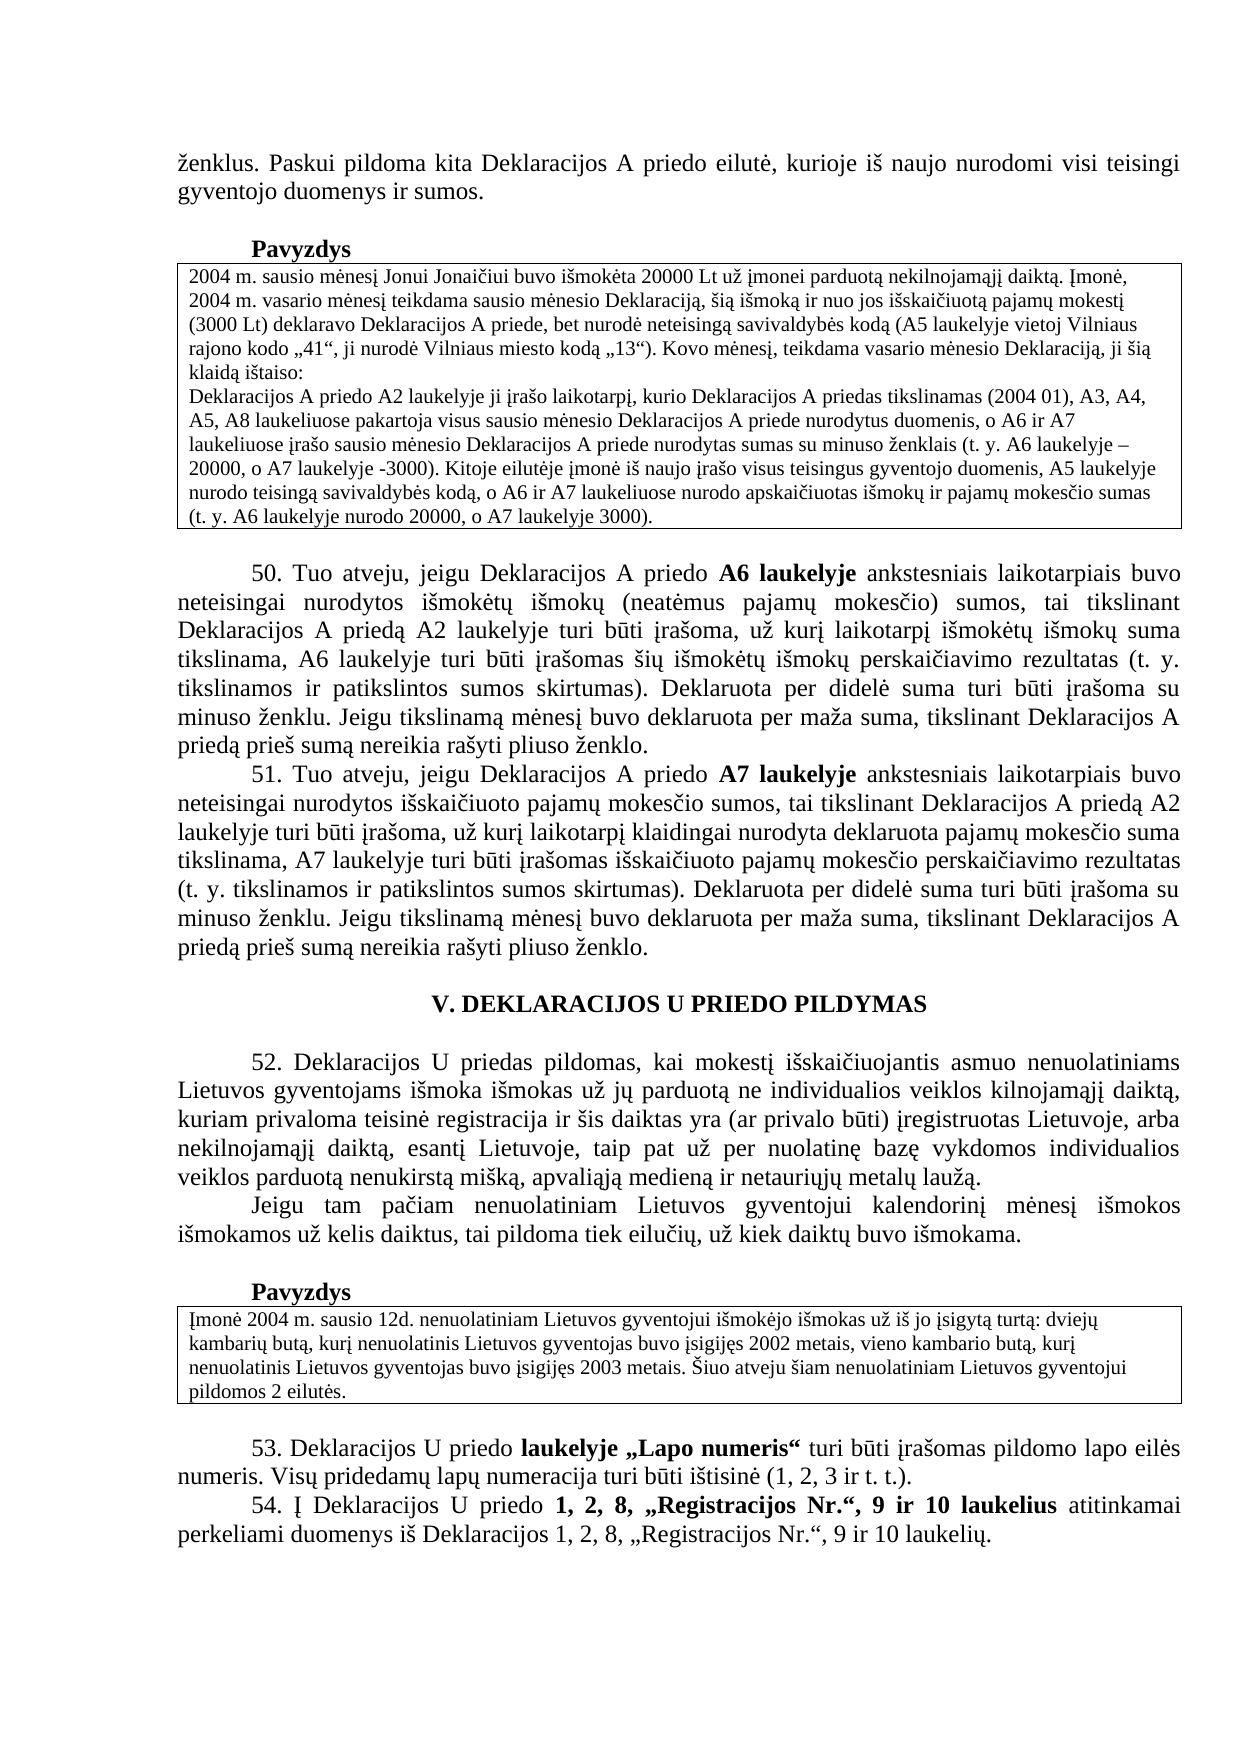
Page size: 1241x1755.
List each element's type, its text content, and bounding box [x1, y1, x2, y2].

text 52. Deklaracijos U priedas pildomas, kai mokestį išskaičiuojantis asmuo nenuolatiniams Lietuvos gyventojams išmoka išmokas už jų parduotą ne individualios veiklos kilnojamąjį daiktą, kuriam privaloma teisinė registracija ir šis daiktas yra (ar privalo būti) įregistruotas Lietuvoje, arba nekilnojamąjį daiktą, esantį Lietuvoje, taip pat už per nuolatinę bazę vykdomos individualios veiklos parduotą nenukirstą mišką, apvaliąją medieną ir netauriųjų metalų laužą. [177, 1047, 1181, 1191]
text 51. Tuo atveju, jeigu Deklaracijos A priedo A7 laukelyje ankstesniais laikotarpiais buvo neteisingai nurodytos išskaičiuoto pajamų mokesčio sumos, tai tikslinant Deklaracijos A priedą A2 laukelyje turi būti įrašoma, už kurį laikotarpį klaidingai nurodyta deklaruota pajamų mokesčio suma tikslinama, A7 laukelyje turi būti įrašomas išskaičiuoto pajamų mokesčio perskaičiavimo rezultatas (t. y. tikslinamos ir patikslintos sumos skirtumas). Deklaruota per didelė suma turi būti įrašoma su minuso ženklu. Jeigu tikslinamą mėnesį buvo deklaruota per maža suma, tikslinant Deklaracijos A priedą prieš sumą nereikia rašyti pliuso ženklo. [177, 759, 1181, 961]
text 50. Tuo atveju, jeigu Deklaracijos A priedo A6 laukelyje ankstesniais laikotarpiais buvo neteisingai nurodytos išmokėtų išmokų (neatėmus pajamų mokesčio) sumos, tai tikslinant Deklaracijos A priedą A2 laukelyje turi būti įrašoma, už kurį laikotarpį išmokėtų išmokų suma tikslinama, A6 laukelyje turi būti įrašomas šių išmokėtų išmokų perskaičiavimo rezultatas (t. y. tikslinamos ir patikslintos sumos skirtumas). Deklaruota per didelė suma turi būti įrašoma su minuso ženklu. Jeigu tikslinamą mėnesį buvo deklaruota per maža suma, tikslinant Deklaracijos A priedą prieš sumą nereikia rašyti pliuso ženklo. [177, 558, 1181, 759]
text ženklus. Paskui pildoma kita Deklaracijos A priedo eilutė, kurioje iš naujo nurodomi visi teisingi gyventojo duomenys ir sumos. [177, 148, 1181, 205]
text V. DEKLARACIJOS U PRIEDO PILDYMAS [177, 989, 1181, 1018]
text 54. Į Deklaracijos U priedo 1, 2, 8, „Registracijos Nr.“, 9 ir 10 laukelius atitinkamai perkeliami duomenys iš Deklaracijos 1, 2, 8, „Registracijos Nr.“, 9 ir 10 laukelių. [177, 1490, 1181, 1548]
text 53. Deklaracijos U priedo laukelyje „Lapo numeris“ turi būti įrašomas pildomo lapo eilės numeris. Visų pridedamų lapų numeracija turi būti ištisinė (1, 2, 3 ir t. t.). [177, 1433, 1181, 1490]
text Jeigu tam pačiam nenuolatiniam Lietuvos gyventojui kalendorinį mėnesį išmokos išmokamos už kelis daiktus, tai pildoma tiek eilučių, už kiek daiktų buvo išmokama. [177, 1191, 1181, 1248]
table_header 2004 m. sausio mėnesį Jonui Jonaičiui buvo išmokėta 20000 Lt už įmonei parduotą nekilnojamąjį daiktą. Įmonė, 2004 m. vasario mėnesį teikdama sausio mėnesio Deklaraciją, šią išmoką ir nuo jos išskaičiuotą pajamų mokestį (3000 Lt) deklaravo Deklaracijos A priede, bet nurodė neteisingą savivaldybės kodą (A5 laukelyje vietoj Vilniaus rajono kodo „41“, ji nurodė Vilniaus miesto kodą „13“). Kovo mėnesį, teikdama vasario mėnesio Deklaraciją, ji šią klaidą ištaiso: Deklaracijos A priedo A2 laukelyje ji įrašo laikotarpį, kurio Deklaracijos A priedas tikslinamas (2004 01), A3, A4, A5, A8 laukeliuose pakartoja visus sausio mėnesio Deklaracijos A priede nurodytus duomenis, o A6 ir A7 laukeliuose įrašo sausio mėnesio Deklaracijos A priede nurodytas sumas su minuso ženklais (t. y. A6 laukelyje – 20000, o A7 laukelyje -3000). Kitoje eilutėje įmonė iš naujo įrašo visus teisingus gyventojo duomenis, A5 laukelyje nurodo teisingą savivaldybės kodą, o A6 ir A7 laukeliuose nurodo apskaičiuotas išmokų ir pajamų mokesčio sumas (t. y. A6 laukelyje nurodo 20000, o A7 laukelyje 3000). [178, 264, 1181, 528]
text Pavyzdys [177, 234, 1181, 263]
table_header Įmonė 2004 m. sausio 12d. nenuolatiniam Lietuvos gyventojui išmokėjo išmokas už iš jo įsigytą turtą: dviejų kambarių butą, kurį nenuolatinis Lietuvos gyventojas buvo įsigijęs 2002 metais, vieno kambario butą, kurį nenuolatinis Lietuvos gyventojas buvo įsigijęs 2003 metais. Šiuo atveju šiam nenuolatiniam Lietuvos gyventojui pildomos 2 eilutės. [178, 1307, 1181, 1403]
text Pavyzdys [177, 1277, 1181, 1306]
